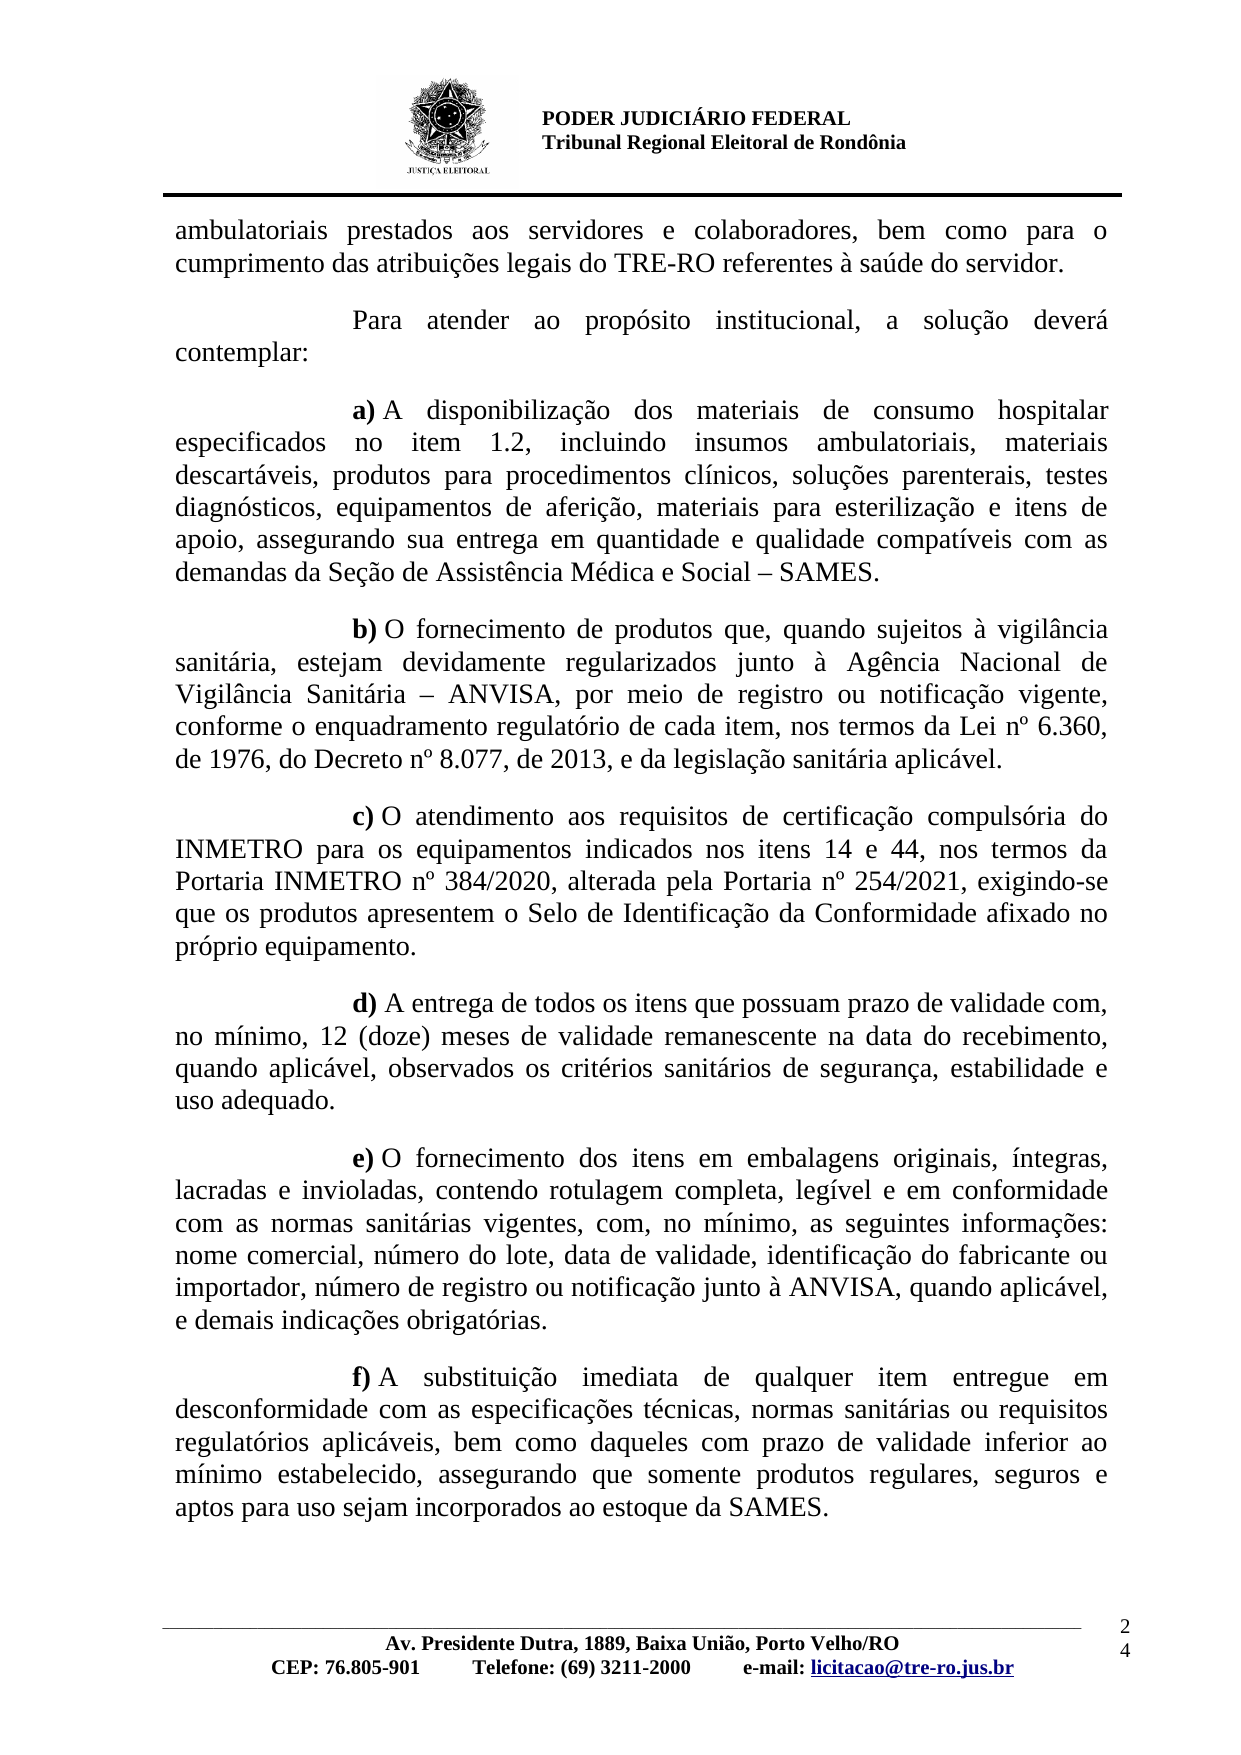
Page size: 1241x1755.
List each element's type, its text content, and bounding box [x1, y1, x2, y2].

text f) A substituição imediata de qualquer item entregue em desconformidade com as especificações técnicas, normas sanitárias ou requisitos regulatórios aplicáveis, bem como daqueles com prazo de validade inferior ao mínimo estabelecido, assegurando que somente produtos regulares, seguros e aptos para uso sejam incorporados ao estoque da SAMES. [175, 1360, 1110, 1522]
text a) A disponibilização dos materiais de consumo hospitalar especificados no item 1.2, incluindo insumos ambulatoriais, materiais descartáveis, produtos para procedimentos clínicos, soluções parenterais, testes diagnósticos, equipamentos de aferição, materiais para esterilização e itens de apoio, assegurando sua entrega em quantidade e qualidade compatíveis com as demandas da Seção de Assistência Médica e Social – SAMES. [175, 393, 1110, 587]
text b) O fornecimento de produtos que, quando sujeitos à vigilância sanitária, estejam devidamente regularizados junto à Agência Nacional de Vigilância Sanitária – ANVISA, por meio de registro ou notificação vigente, conforme o enquadramento regulatório de cada item, nos termos da Lei nº 6.360, de 1976, do Decreto nº 8.077, de 2013, e da legislação sanitária aplicável. [175, 612, 1110, 774]
text d) A entrega de todos os itens que possuam prazo de validade com, no mínimo, 12 (doze) meses de validade remanescente na data do recebimento, quando aplicável, observados os critérios sanitários de segurança, estabilidade e uso adequado. [175, 986, 1110, 1116]
text e) O fornecimento dos itens em embalagens originais, íntegras, lacradas e invioladas, contendo rotulagem completa, legível e em conformidade com as normas sanitárias vigentes, com, no mínimo, as seguintes informações: nome comercial, número do lote, data de validade, identificação do fabricante ou importador, número de registro ou notificação junto à ANVISA, quando aplicável, e demais indicações obrigatórias. [175, 1141, 1110, 1335]
text c) O atendimento aos requisitos de certificação compulsória do INMETRO para os equipamentos indicados nos itens 14 e 44, nos termos da Portaria INMETRO nº 384/2020, alterada pela Portaria nº 254/2021, exigindo-se que os produtos apresentem o Selo de Identificação da Conformidade afixado no próprio equipamento. [175, 799, 1110, 961]
text Para atender ao propósito institucional, a solução deverá contemplar: [175, 303, 1110, 368]
text ambulatoriais prestados aos servidores e colaboradores, bem como para o cumprimento das atribuições legais do TRE-RO referentes à saúde do servidor. [175, 213, 1110, 278]
